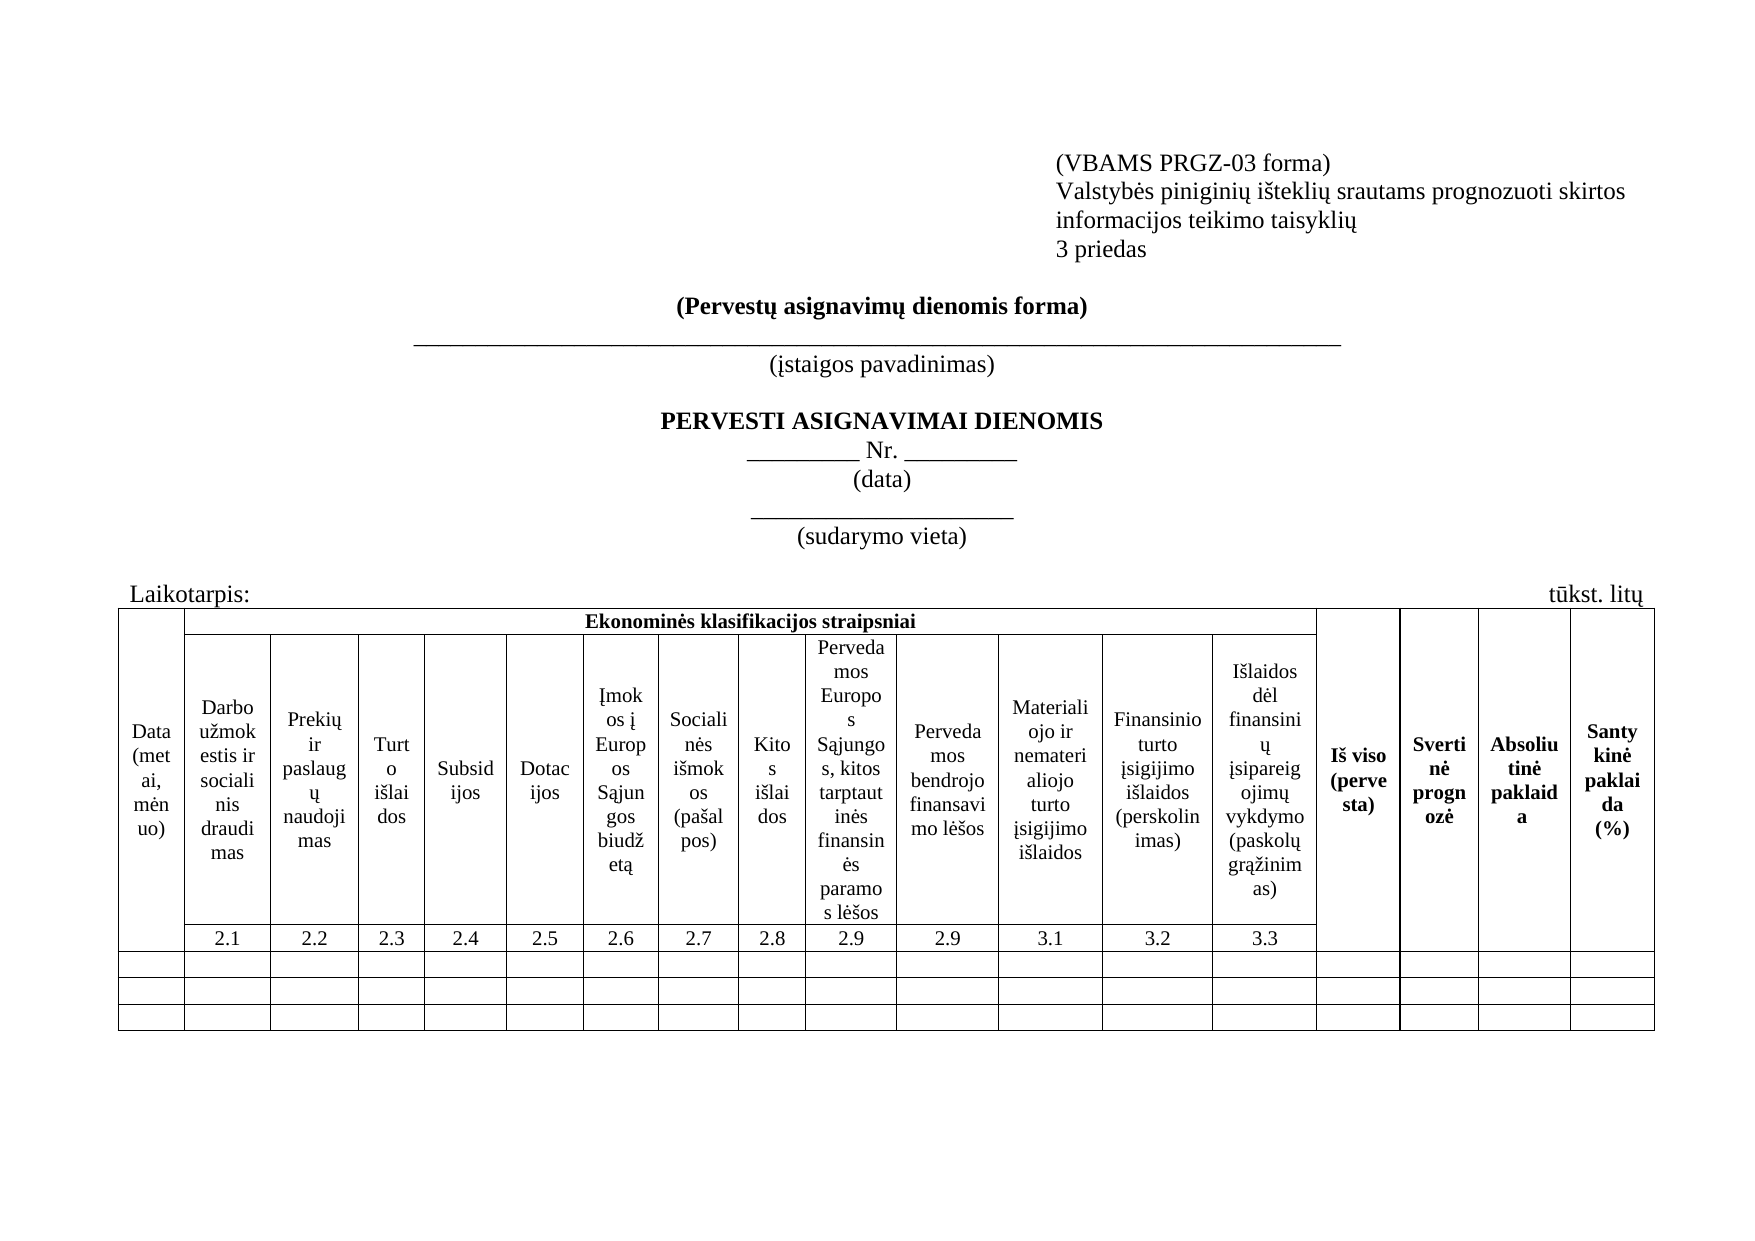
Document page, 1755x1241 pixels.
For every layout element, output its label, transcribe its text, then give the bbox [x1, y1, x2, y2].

table_cell [739, 952, 805, 977]
table_cell Materialiojo ir nematerialiojo turto įsigijimo išlaidos [999, 635, 1102, 924]
table_cell Įmokos į Europos Sąjungos biudžetą [584, 635, 658, 924]
table_header Laikotarpis: [118, 579, 974, 608]
table_cell [425, 978, 506, 1004]
table_cell 3.1 [999, 925, 1102, 951]
table_cell [1401, 978, 1478, 1004]
table_cell [425, 952, 506, 977]
table_cell [739, 978, 805, 1004]
table_cell [271, 978, 358, 1004]
table_cell [185, 952, 270, 977]
table_cell Darbo užmokestis ir socialinis draudimas [185, 635, 270, 924]
table_cell [359, 978, 424, 1004]
table_cell Ekonominės klasifikacijos straipsniai [185, 609, 1316, 634]
text (įstaigos pavadinimas) [128, 349, 1636, 378]
table_cell [1479, 1005, 1570, 1030]
text _ [118, 320, 1636, 349]
table_cell [659, 952, 738, 977]
table_cell [584, 952, 658, 977]
text _________ Nr. _________ [128, 435, 1636, 464]
table_cell 2.9 [806, 925, 896, 951]
table_cell [897, 952, 998, 977]
table_cell Išlaidos dėl finansinių įsipareigojimų vykdymo (paskolų grąžinimas) [1213, 635, 1316, 924]
table_cell [1479, 952, 1570, 977]
table_cell [185, 978, 270, 1004]
table_cell 3.2 [1103, 925, 1212, 951]
table_cell Santykinė paklaida (%) [1571, 609, 1654, 951]
table_cell Kitos išlaidos [739, 635, 805, 924]
table_cell [1571, 1005, 1654, 1030]
table_cell Dotacijos [507, 635, 583, 924]
table_cell Finansinio turto įsigijimo išlaidos (perskolinimas) [1103, 635, 1212, 924]
table_cell [507, 1005, 583, 1030]
table_cell [119, 978, 184, 1004]
table_cell Pervedamos Europos Sąjungos, kitos tarptautinės finansinės paramos lėšos [806, 635, 896, 924]
table_cell [507, 978, 583, 1004]
table_cell [1479, 978, 1570, 1004]
table_cell Iš viso (pervesta) [1317, 609, 1399, 951]
table_cell [897, 978, 998, 1004]
table_cell [425, 1005, 506, 1030]
table_cell [806, 978, 896, 1004]
table_cell [119, 952, 184, 977]
table_cell Prekių ir paslaugų naudojimas [271, 635, 358, 924]
table_cell Data (metai, mėnuo) [119, 609, 184, 951]
table_cell [119, 1005, 184, 1030]
table_cell 2.5 [507, 925, 583, 951]
table_cell [1213, 952, 1316, 977]
table_cell [999, 978, 1102, 1004]
table_cell [1401, 1005, 1478, 1030]
table_cell [897, 1005, 998, 1030]
table_cell [999, 952, 1102, 977]
table_cell [271, 952, 358, 977]
table_cell [659, 1005, 738, 1030]
table_cell [1571, 978, 1654, 1004]
table_header tūkst. litų [975, 579, 1654, 608]
table_cell [1103, 952, 1212, 977]
table_cell [1213, 1005, 1316, 1030]
table_cell 2.7 [659, 925, 738, 951]
table_cell [507, 952, 583, 977]
table_cell Pervedamos bendrojo finansavimo lėšos [897, 635, 998, 924]
table_cell [1317, 978, 1399, 1004]
text Valstybės piniginių išteklių srautams prognozuoti skirtos [1056, 176, 1636, 205]
table_cell 3.3 [1213, 925, 1316, 951]
table_cell [271, 1005, 358, 1030]
table_cell [1213, 978, 1316, 1004]
table_cell [584, 1005, 658, 1030]
text (sudarymo vieta) [128, 521, 1636, 550]
table_cell 2.9 [897, 925, 998, 951]
text PERVESTI ASIGNAVIMAI DIENOMIS [128, 406, 1636, 435]
table_cell [1317, 1005, 1399, 1030]
table_cell Subsidijos [425, 635, 506, 924]
table_cell 2.4 [425, 925, 506, 951]
text 3 priedas [1056, 234, 1636, 263]
table_cell [739, 1005, 805, 1030]
text informacijos teikimo taisyklių [1056, 205, 1636, 234]
table_cell [185, 1005, 270, 1030]
table_cell 2.1 [185, 925, 270, 951]
table_cell [1103, 1005, 1212, 1030]
table_cell [1571, 952, 1654, 977]
table_cell [659, 978, 738, 1004]
table_cell [806, 952, 896, 977]
table_cell 2.6 [584, 925, 658, 951]
text _____________________ [128, 493, 1636, 521]
table_cell [359, 1005, 424, 1030]
table_cell [999, 1005, 1102, 1030]
table_cell Absoliutinė paklaida [1479, 609, 1570, 951]
table_cell [1317, 952, 1399, 977]
table_cell [1103, 978, 1212, 1004]
table_cell Socialinės išmokos (pašalpos) [659, 635, 738, 924]
table_cell 2.3 [359, 925, 424, 951]
text (data) [128, 464, 1636, 493]
table_cell [806, 1005, 896, 1030]
table_cell Svertinė prognozė [1401, 609, 1478, 951]
table_cell 2.2 [271, 925, 358, 951]
text (Pervestų asignavimų dienomis forma) [128, 291, 1636, 320]
table_cell 2.8 [739, 925, 805, 951]
table_cell [1401, 952, 1478, 977]
table_cell Turto išlaidos [359, 635, 424, 924]
table_cell [584, 978, 658, 1004]
text (VBAMS PRGZ-03 forma) [1056, 148, 1636, 176]
table_cell [359, 952, 424, 977]
